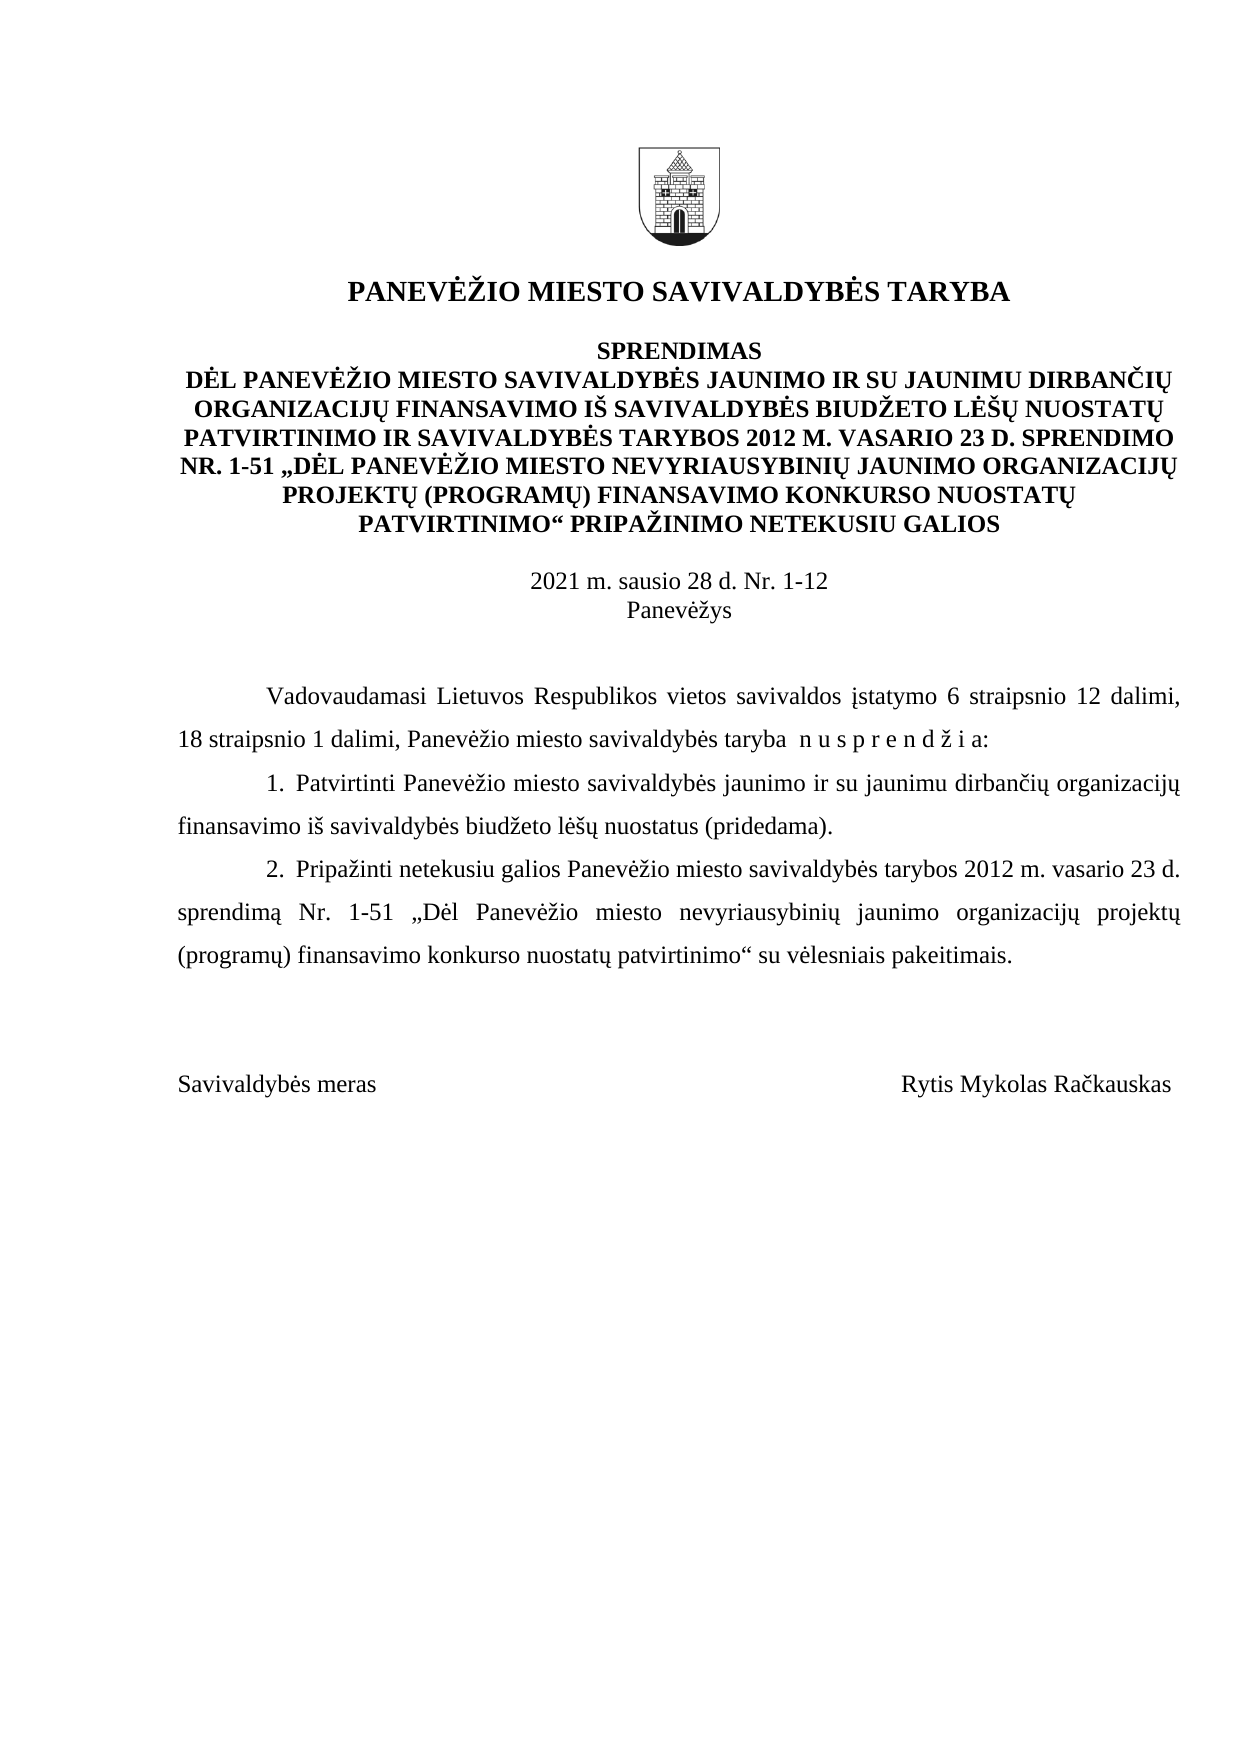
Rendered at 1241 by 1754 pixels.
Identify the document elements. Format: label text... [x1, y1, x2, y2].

text Savivaldybės meras Rytis Mykolas Račkauskas [177, 1069, 1181, 1098]
text 1. Patvirtinti Panevėžio miesto savivaldybės jaunimo ir su jaunimu dirbančių organizacijų finansavimo iš savivaldybės biudžeto lėšų nuostatus (pridedama). [177, 768, 1181, 839]
text DĖL PANEVĖŽIO MIESTO SAVIVALDYBĖS JAUNIMO IR SU JAUNIMU DIRBANČIŲ organizacijų FINANSAVIMO iš savivaldybės biudžeto lėšų nuostatų patvirtinimo ir SAVIVALDYBĖS TARYBOS 2012 M. VASARIO 23 D. SPRENDIMO NR. 1-51 „DĖL PANEVĖŽIO MIESTO NEVYRIAUSYBINIŲ JAUNIMO ORGANIZACIJŲ PROJEKTŲ (PROGRAMŲ) FINANSAVIMO KONKURSO NUOSTATŲ PATVIRTINIMO“ PRIPAŽINIMO NETEKUSIU GALIOS [177, 365, 1181, 538]
text SPRENDIMAS [177, 336, 1181, 365]
text PANEVĖŽIO MIESTO SAVIVALDYBĖS TARYBA [177, 274, 1181, 308]
text 2021 m. sausio 28 d. Nr. 1-12 [177, 566, 1181, 595]
text Panevėžys [177, 595, 1181, 624]
text 2. Pripažinti netekusiu galios Panevėžio miesto savivaldybės tarybos 2012 m. vasario 23 d. sprendimą Nr. 1-51 „Dėl Panevėžio miesto nevyriausybinių jaunimo organizacijų projektų (programų) finansavimo konkurso nuostatų patvirtinimo“ su vėlesniais pakeitimais. [177, 854, 1181, 969]
text Vadovaudamasi Lietuvos Respublikos vietos savivaldos įstatymo 6 straipsnio 12 dalimi, 18 straipsnio 1 dalimi, Panevėžio miesto savivaldybės taryba n u s p r e n d ž i a: [177, 681, 1181, 753]
